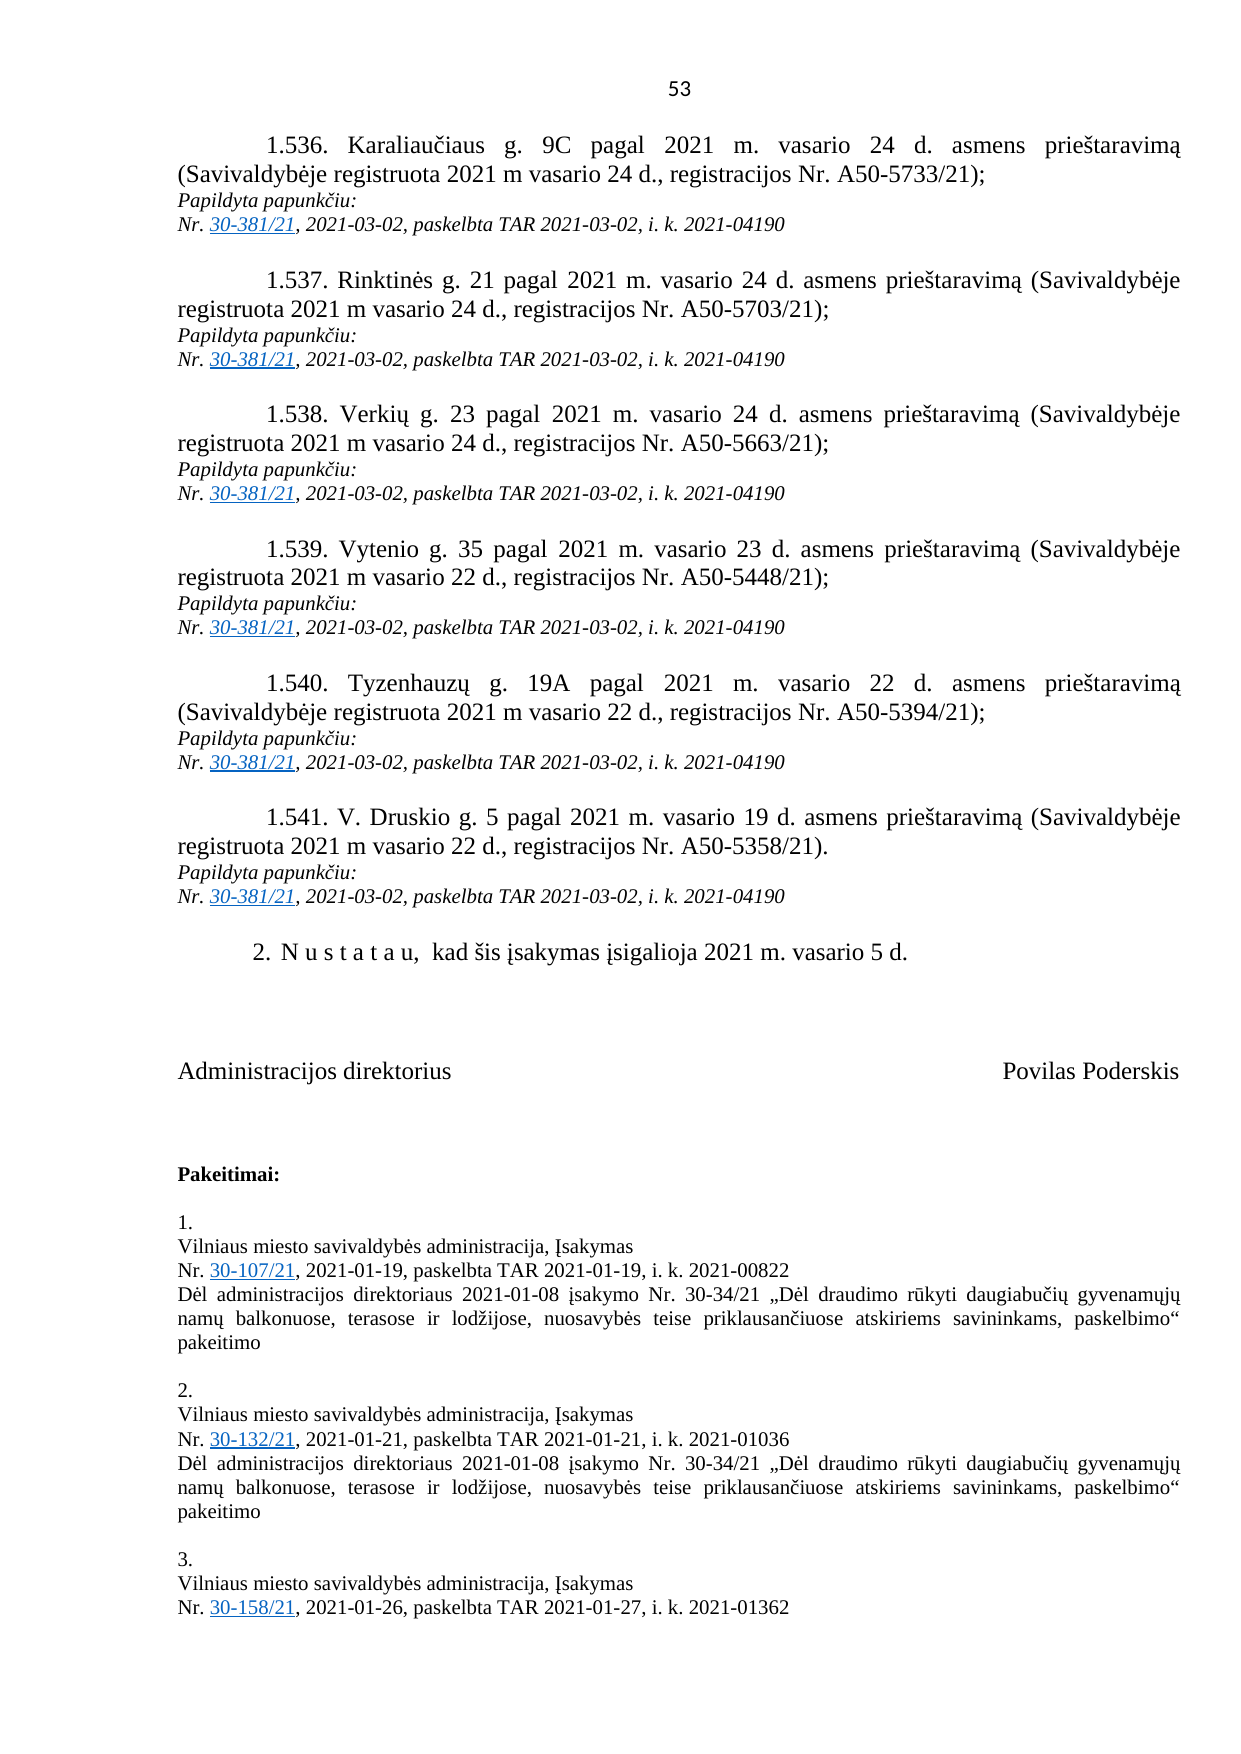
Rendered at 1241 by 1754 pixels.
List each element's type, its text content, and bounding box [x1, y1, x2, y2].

text Vilniaus miesto savivaldybės administracija, Įsakymas [177, 1234, 1181, 1258]
text Nr. 30-132/21, 2021-01-21, paskelbta TAR 2021-01-21, i. k. 2021-01036 [177, 1426, 1181, 1451]
text Vilniaus miesto savivaldybės administracija, Įsakymas [177, 1402, 1181, 1426]
text Nr. 30-381/21, 2021-03-02, paskelbta TAR 2021-03-02, i. k. 2021-04190 [177, 884, 1181, 908]
text Nr. 30-381/21, 2021-03-02, paskelbta TAR 2021-03-02, i. k. 2021-04190 [177, 347, 1181, 371]
text Nr. 30-381/21, 2021-03-02, paskelbta TAR 2021-03-02, i. k. 2021-04190 [177, 615, 1181, 639]
text 3. [177, 1547, 1181, 1571]
text 1.538. Verkių g. 23 pagal 2021 m. vasario 24 d. asmens prieštaravimą (Savivaldybėje registruota 2021 m vasario 24 d., registracijos Nr. A50-5663/21); [177, 399, 1181, 457]
text 1.539. Vytenio g. 35 pagal 2021 m. vasario 23 d. asmens prieštaravimą (Savivaldybėje registruota 2021 m vasario 22 d., registracijos Nr. A50-5448/21); [177, 534, 1181, 591]
text Papildyta papunkčiu: [177, 591, 1181, 615]
text Pakeitimai: [177, 1162, 1181, 1186]
text 2. N u s t a t a u, kad šis įsakymas įsigalioja 2021 m. vasario 5 d. [177, 937, 1181, 966]
text Papildyta papunkčiu: [177, 457, 1181, 481]
text Nr. 30-381/21, 2021-03-02, paskelbta TAR 2021-03-02, i. k. 2021-04190 [177, 212, 1181, 236]
text 1.537. Rinktinės g. 21 pagal 2021 m. vasario 24 d. asmens prieštaravimą (Savivaldybėje registruota 2021 m vasario 24 d., registracijos Nr. A50-5703/21); [177, 265, 1181, 322]
text Vilniaus miesto savivaldybės administracija, Įsakymas [177, 1571, 1181, 1595]
text Papildyta papunkčiu: [177, 726, 1181, 750]
text Papildyta papunkčiu: [177, 860, 1181, 884]
text Nr. 30-381/21, 2021-03-02, paskelbta TAR 2021-03-02, i. k. 2021-04190 [177, 750, 1181, 774]
text 1. [177, 1210, 1181, 1234]
text 1.541. V. Druskio g. 5 pagal 2021 m. vasario 19 d. asmens prieštaravimą (Savivaldybėje registruota 2021 m vasario 22 d., registracijos Nr. A50-5358/21). [177, 802, 1181, 860]
text 1.540. Tyzenhauzų g. 19A pagal 2021 m. vasario 22 d. asmens prieštaravimą (Savivaldybėje registruota 2021 m vasario 22 d., registracijos Nr. A50-5394/21); [177, 668, 1181, 726]
text 2. [177, 1378, 1181, 1402]
text Papildyta papunkčiu: [177, 188, 1181, 212]
text Administracijos direktorius Povilas Poderskis [177, 1056, 1181, 1085]
text Nr. 30-158/21, 2021-01-26, paskelbta TAR 2021-01-27, i. k. 2021-01362 [177, 1595, 1181, 1619]
text 1.536. Karaliaučiaus g. 9C pagal 2021 m. vasario 24 d. asmens prieštaravimą (Savivaldybėje registruota 2021 m vasario 24 d., registracijos Nr. A50-5733/21); [177, 131, 1181, 188]
text Nr. 30-381/21, 2021-03-02, paskelbta TAR 2021-03-02, i. k. 2021-04190 [177, 481, 1181, 505]
text Nr. 30-107/21, 2021-01-19, paskelbta TAR 2021-01-19, i. k. 2021-00822 [177, 1258, 1181, 1282]
text Dėl administracijos direktoriaus 2021-01-08 įsakymo Nr. 30-34/21 „Dėl draudimo rūkyti daugiabučių gyvenamųjų namų balkonuose, terasose ir lodžijose, nuosavybės teise priklausančiuose atskiriems savininkams, paskelbimo“ pakeitimo [177, 1282, 1181, 1354]
text Papildyta papunkčiu: [177, 322, 1181, 347]
text Dėl administracijos direktoriaus 2021-01-08 įsakymo Nr. 30-34/21 „Dėl draudimo rūkyti daugiabučių gyvenamųjų namų balkonuose, terasose ir lodžijose, nuosavybės teise priklausančiuose atskiriems savininkams, paskelbimo“ pakeitimo [177, 1451, 1181, 1523]
